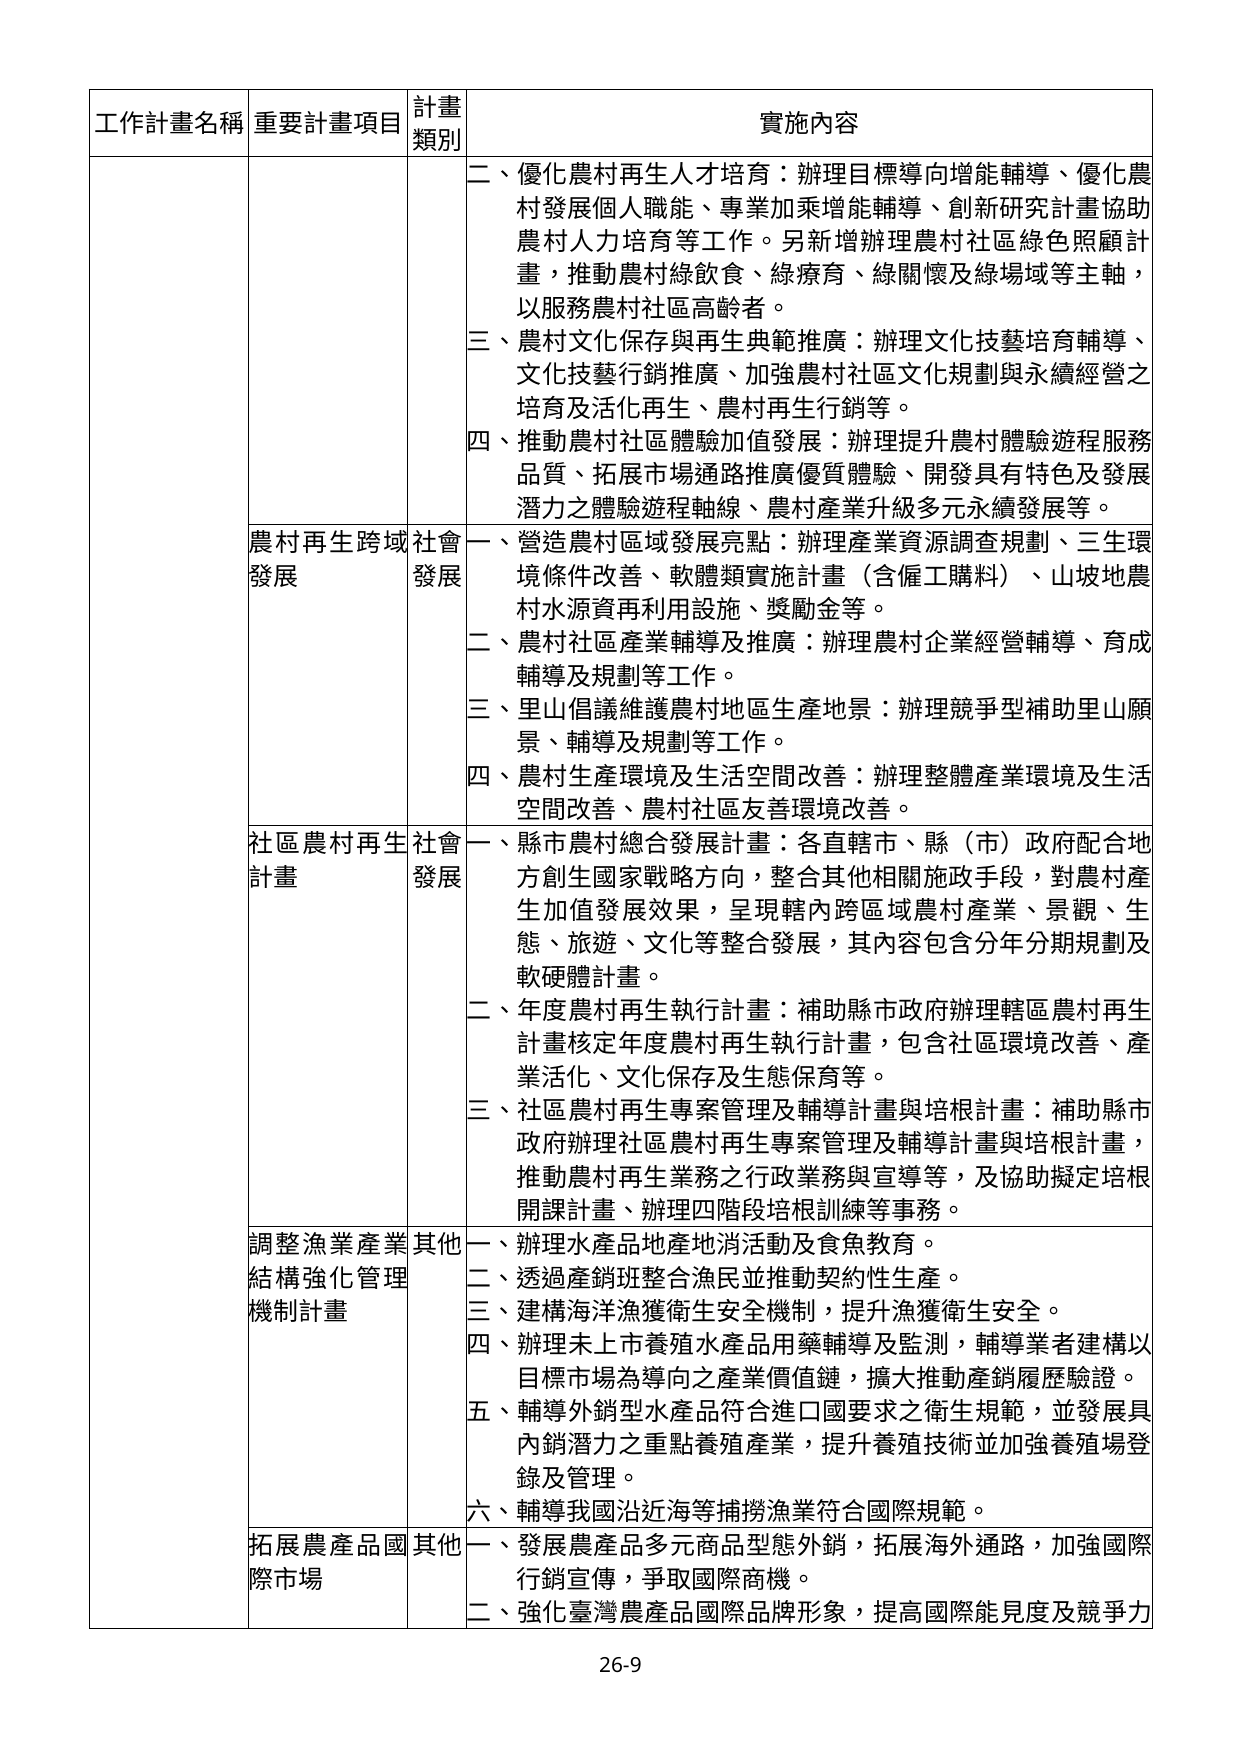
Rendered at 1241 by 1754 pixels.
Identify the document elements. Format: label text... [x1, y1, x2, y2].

table_cell 一、辦理水產品地產地消活動及食魚教育。 二、透過產銷班整合漁民並推動契約性生產。 三、建構海洋漁獲衛生安全機制，提升漁獲衛生安全。 四、辦理未上市養殖水產品用藥輔導及監測，輔導業者建構以目標市場為導向之產業價值鏈，擴大推動產銷履歷驗證。 五、輔導外銷型水產品符合進口國要求之衛生規範，並發展具內銷潛力之重點養殖產業，提升養殖技術並加強養殖場登錄及管理。 六、輔導我國沿近海等捕撈漁業符合國際規範。 [467, 1227, 1152, 1527]
table_cell 社會發展 [408, 826, 466, 1226]
table_cell 農村再生跨域發展 [249, 525, 407, 825]
table_cell 社區農村再生計畫 [249, 826, 407, 1226]
table_header 計畫類別 [408, 90, 466, 156]
table_cell 一、發展農產品多元商品型態外銷，拓展海外通路，加強國際行銷宣傳，爭取國際商機。 二、強化臺灣農產品國際品牌形象，提高國際能見度及競爭力 [467, 1528, 1152, 1628]
table_cell 一、縣市農村總合發展計畫：各直轄市、縣（市）政府配合地方創生國家戰略方向，整合其他相關施政手段，對農村產生加值發展效果，呈現轄內跨區域農村產業、景觀、生態、旅遊、文化等整合發展，其內容包含分年分期規劃及軟硬體計畫。 二、年度農村再生執行計畫：補助縣市政府辦理轄區農村再生計畫核定年度農村再生執行計畫，包含社區環境改善、產業活化、文化保存及生態保育等。 三、社區農村再生專案管理及輔導計畫與培根計畫：補助縣市政府辦理社區農村再生專案管理及輔導計畫與培根計畫，推動農村再生業務之行政業務與宣導等，及協助擬定培根開課計畫、辦理四階段培根訓練等事務。 [467, 826, 1152, 1226]
table_cell 其他 [408, 1528, 466, 1628]
table_cell 其他 [408, 1227, 466, 1527]
table_cell [249, 157, 407, 524]
table_cell 一、營造農村區域發展亮點：辦理產業資源調查規劃、三生環境條件改善、軟體類實施計畫（含僱工購料）、山坡地農村水源資再利用設施、獎勵金等。 二、農村社區產業輔導及推廣：辦理農村企業經營輔導、育成輔導及規劃等工作。 三、里山倡議維護農村地區生產地景：辦理競爭型補助里山願景、輔導及規劃等工作。 四、農村生產環境及生活空間改善：辦理整體產業環境及生活空間改善、農村社區友善環境改善。 [467, 525, 1152, 825]
table_cell 社會發展 [408, 525, 466, 825]
table_cell 二、優化農村再生人才培育：辦理目標導向增能輔導、優化農村發展個人職能、專業加乘增能輔導、創新研究計畫協助農村人力培育等工作。另新增辦理農村社區綠色照顧計畫，推動農村綠飲食、綠療育、綠關懷及綠場域等主軸，以服務農村社區高齡者。 三、農村文化保存與再生典範推廣：辦理文化技藝培育輔導、文化技藝行銷推廣、加強農村社區文化規劃與永續經營之培育及活化再生、農村再生行銷等。 四、推動農村社區體驗加值發展：辦理提升農村體驗遊程服務品質、拓展市場通路推廣優質體驗、開發具有特色及發展潛力之體驗遊程軸線、農村產業升級多元永續發展等。 [467, 157, 1152, 524]
table_header 重要計畫項目 [249, 90, 407, 156]
table_cell 調整漁業產業結構強化管理機制計畫 [249, 1227, 407, 1527]
table_header 實施內容 [467, 90, 1152, 156]
table_header 工作計畫名稱 [90, 90, 248, 156]
table_cell [408, 157, 466, 524]
table_cell 拓展農產品國際市場 [249, 1528, 407, 1628]
